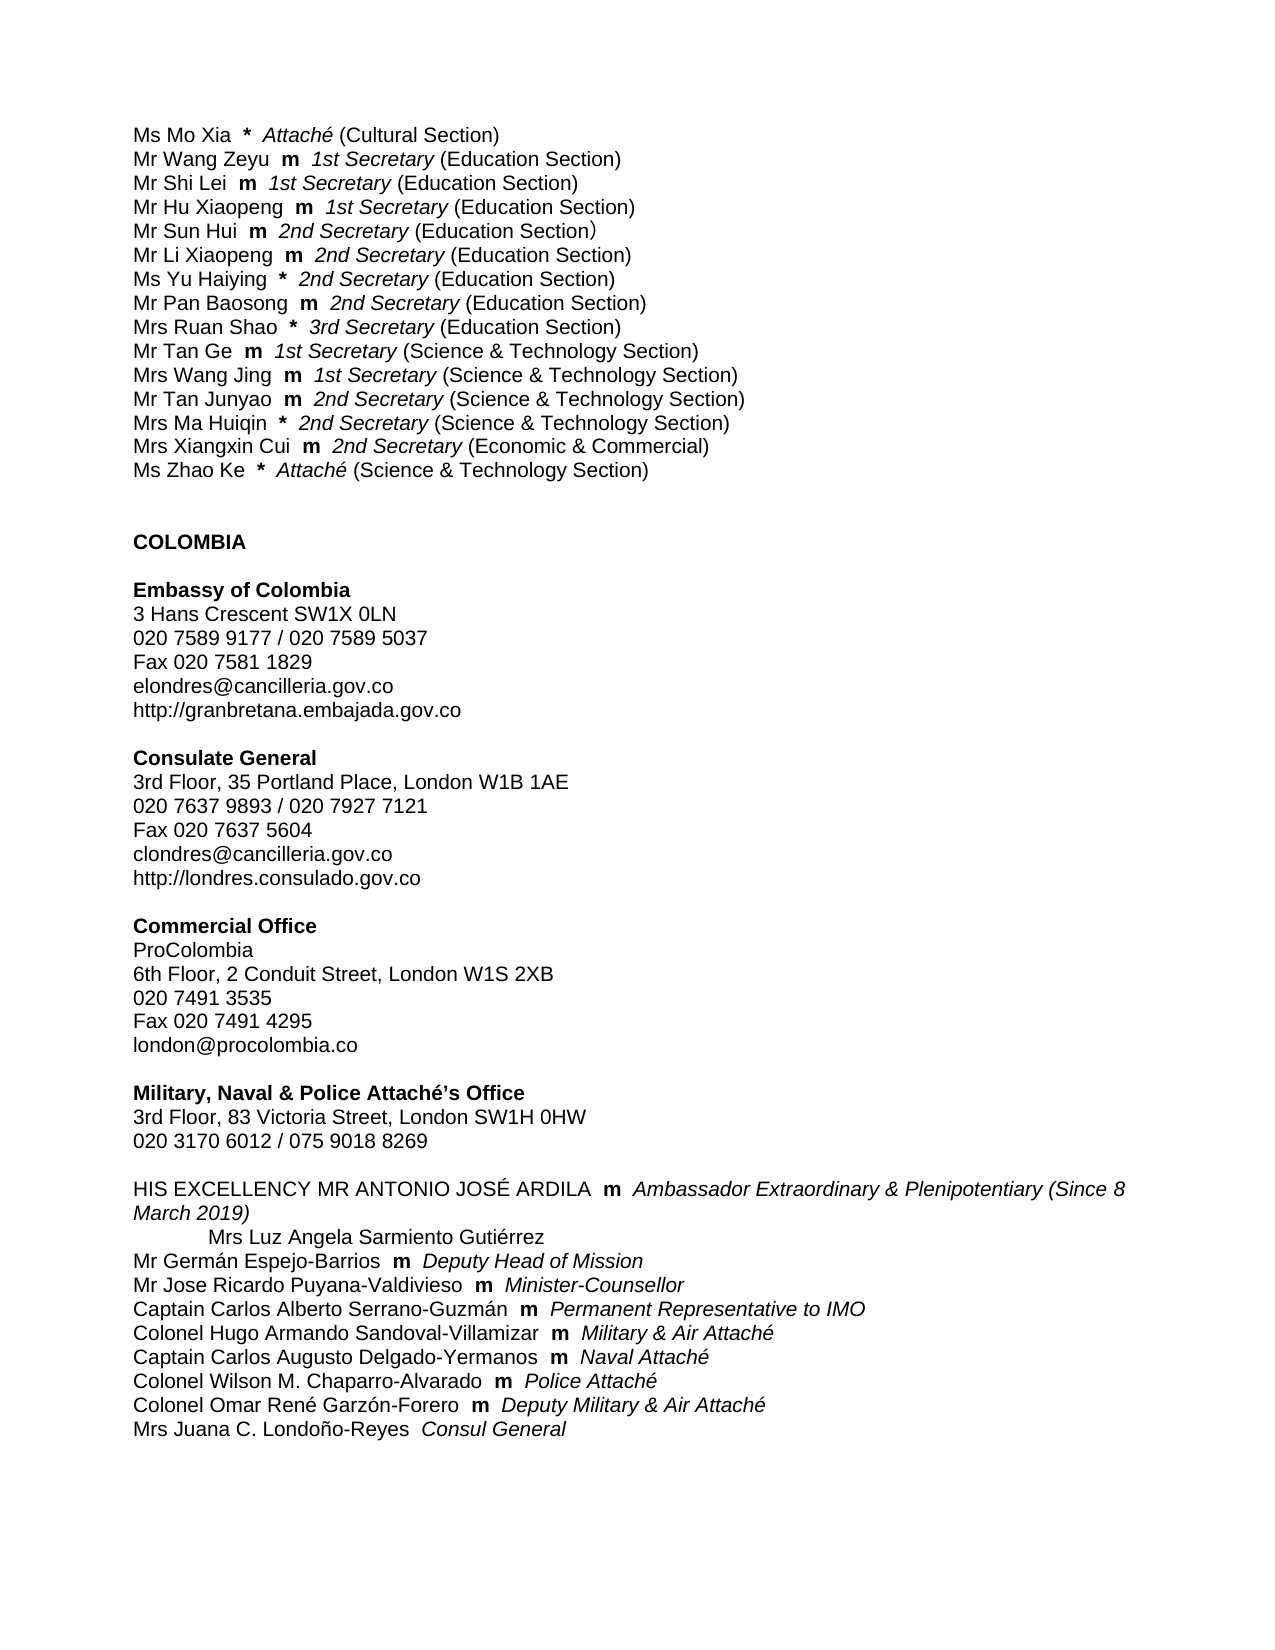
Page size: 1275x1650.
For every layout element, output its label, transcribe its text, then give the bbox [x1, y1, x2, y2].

text Mr Sun Hui m 2nd Secretary (Education Section） [133, 219, 1181, 243]
text Mr Germán Espejo-Barrios m Deputy Head of Mission [133, 1249, 1181, 1273]
text Colonel Omar René Garzón-Forero m Deputy Military & Air Attaché [133, 1393, 1181, 1417]
text clondres@cancilleria.gov.co [133, 842, 1181, 866]
text Captain Carlos Alberto Serrano-Guzmán m Permanent Representative to IMO [133, 1297, 1181, 1321]
text Mrs Luz Angela Sarmiento Gutiérrez [133, 1225, 1181, 1249]
text Mrs Ma Huiqin * 2nd Secretary (Science & Technology Section) [133, 410, 1181, 434]
text Ms Mo Xia * Attaché (Cultural Section) [133, 123, 1181, 147]
text Fax 020 7491 4295 [133, 1009, 1181, 1033]
text Embassy of Colombia [133, 578, 1181, 602]
text Mr Hu Xiaopeng m 1st Secretary (Education Section) [133, 195, 1181, 219]
text Mrs Juana C. Londoño-Reyes Consul General [133, 1417, 1181, 1441]
text Fax 020 7581 1829 [133, 650, 1181, 674]
text ProColombia [133, 937, 1181, 961]
text http://londres.consulado.gov.co [133, 866, 1181, 889]
text Consulate General [133, 746, 1181, 770]
text Mr Wang Zeyu m 1st Secretary (Education Section) [133, 147, 1181, 171]
text Mrs Xiangxin Cui m 2nd Secretary (Economic & Commercial) [133, 434, 1181, 458]
text http://granbretana.embajada.gov.co [133, 698, 1181, 722]
text london@procolombia.co [133, 1033, 1181, 1057]
text Ms Zhao Ke * Attaché (Science & Technology Section) [133, 458, 1181, 482]
text Mr Li Xiaopeng m 2nd Secretary (Education Section) [133, 243, 1181, 267]
text Commercial Office [133, 913, 1181, 937]
text Ms Yu Haiying * 2nd Secretary (Education Section) [133, 267, 1181, 291]
text Colonel Hugo Armando Sandoval-Villamizar m Military & Air Attaché [133, 1321, 1181, 1345]
text Mr Tan Ge m 1st Secretary (Science & Technology Section) [133, 338, 1181, 362]
text elondres@cancilleria.gov.co [133, 674, 1181, 698]
text 020 7637 9893 / 020 7927 7121 [133, 794, 1181, 818]
text 3rd Floor, 83 Victoria Street, London SW1H 0HW [133, 1105, 1181, 1129]
text Military, Naval & Police Attaché’s Office [133, 1081, 1181, 1105]
text 3 Hans Crescent SW1X 0LN [133, 602, 1181, 626]
text HIS EXCELLENCY MR ANTONIO JOSÉ ARDILA m Ambassador Extraordinary & Plenipotentiary (Since 8 March 2019) [133, 1177, 1181, 1225]
text Mr Jose Ricardo Puyana-Valdivieso m Minister-Counsellor [133, 1273, 1181, 1297]
text Colonel Wilson M. Chaparro-Alvarado m Police Attaché [133, 1369, 1181, 1393]
text Mr Shi Lei m 1st Secretary (Education Section) [133, 171, 1181, 195]
text 3rd Floor, 35 Portland Place, London W1B 1AE [133, 770, 1181, 794]
text 6th Floor, 2 Conduit Street, London W1S 2XB [133, 961, 1181, 985]
text COLOMBIA [133, 530, 1181, 554]
text 020 7491 3535 [133, 985, 1181, 1009]
text Mr Pan Baosong m 2nd Secretary (Education Section) [133, 291, 1181, 314]
text Mrs Wang Jing m 1st Secretary (Science & Technology Section) [133, 362, 1181, 386]
text Fax 020 7637 5604 [133, 818, 1181, 842]
text 020 7589 9177 / 020 7589 5037 [133, 626, 1181, 650]
text Captain Carlos Augusto Delgado-Yermanos m Naval Attaché [133, 1345, 1181, 1369]
text Mr Tan Junyao m 2nd Secretary (Science & Technology Section) [133, 386, 1181, 410]
text Mrs Ruan Shao * 3rd Secretary (Education Section) [133, 314, 1181, 338]
text 020 3170 6012 / 075 9018 8269 [133, 1129, 1181, 1153]
